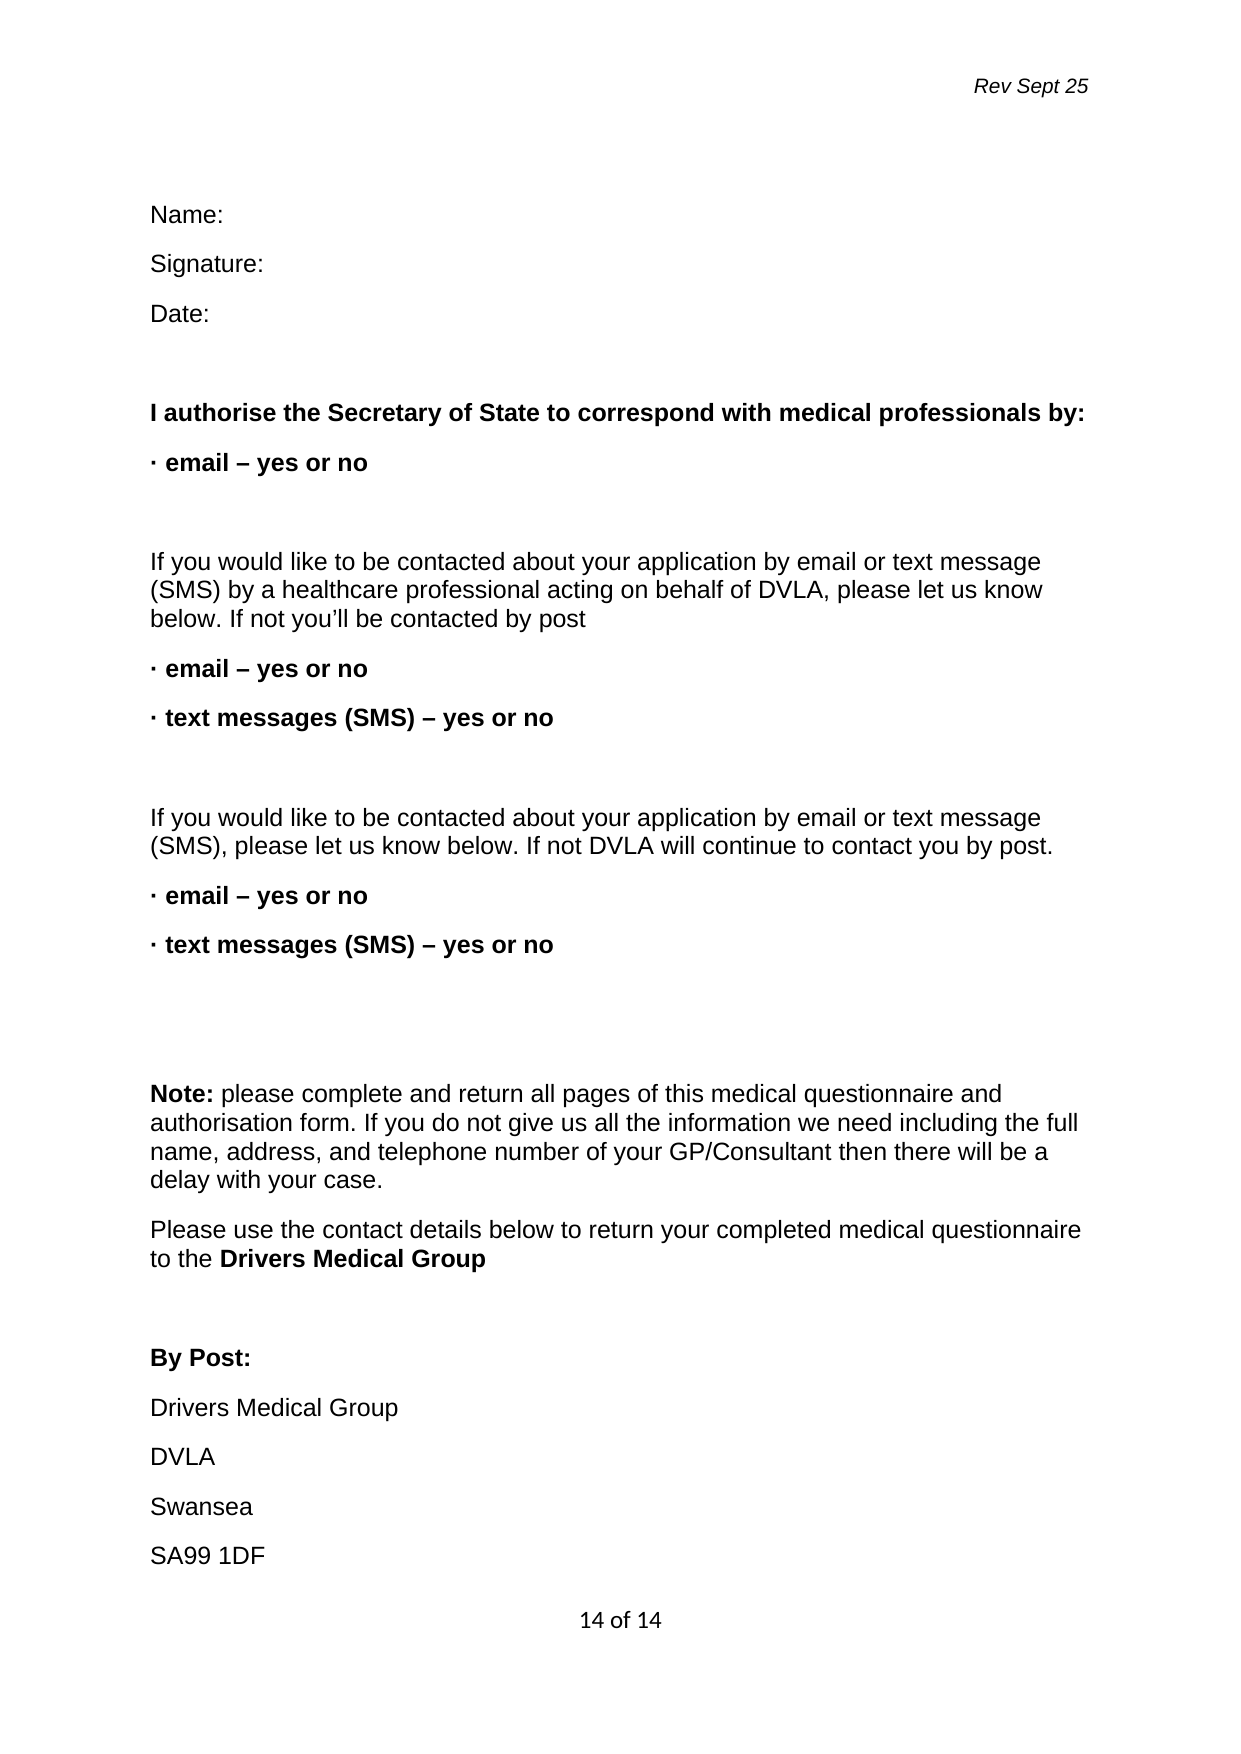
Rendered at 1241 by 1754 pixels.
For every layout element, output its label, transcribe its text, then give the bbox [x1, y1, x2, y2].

text · email – yes or no [150, 881, 1090, 909]
text SA99 1DF [150, 1541, 1090, 1570]
text Swansea [150, 1492, 1090, 1520]
text Name: [150, 199, 1090, 228]
text · email – yes or no [150, 447, 1090, 476]
text Drivers Medical Group [150, 1392, 1090, 1421]
text DVLA [150, 1442, 1090, 1471]
text · text messages (SMS) – yes or no [150, 703, 1090, 732]
text · email – yes or no [150, 654, 1090, 682]
text By Post: [150, 1343, 1090, 1372]
text Please use the contact details below to return your completed medical questionnaire to the Drivers Medical Group [150, 1215, 1090, 1272]
text Date: [150, 299, 1090, 327]
text Note: please complete and return all pages of this medical questionnaire and authorisation form. If you do not give us all the information we need including the full name, address, and telephone number of your GP/Consultant then there will be a delay with your case. [150, 1079, 1090, 1194]
text If you would like to be contacted about your application by email or text message (SMS) by a healthcare professional acting on behalf of DVLA, please let us know below. If not you’ll be contacted by post [150, 547, 1090, 633]
text Signature: [150, 249, 1090, 278]
text If you would like to be contacted about your application by email or text message (SMS), please let us know below. If not DVLA will continue to contact you by post. [150, 802, 1090, 860]
text I authorise the Secretary of State to correspond with medical professionals by: [150, 398, 1090, 427]
text · text messages (SMS) – yes or no [150, 930, 1090, 959]
